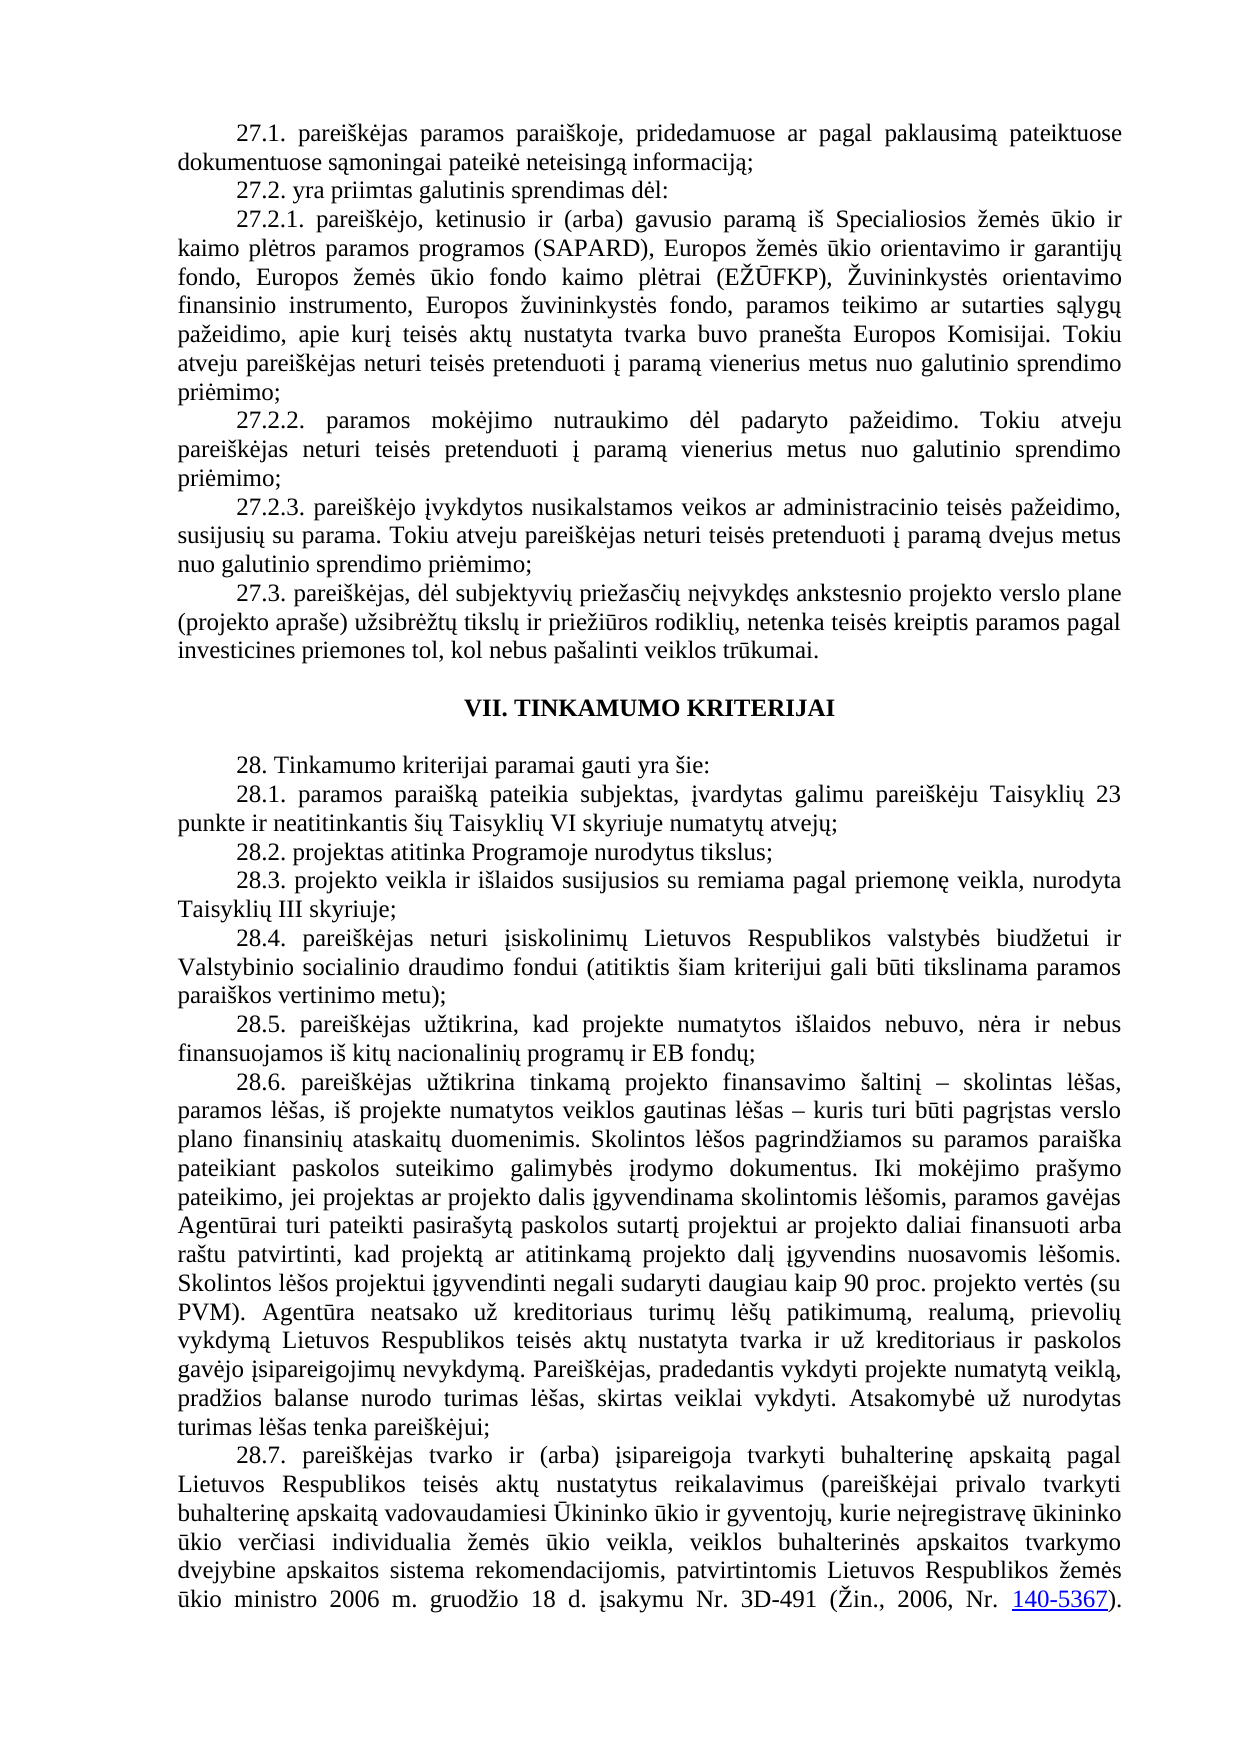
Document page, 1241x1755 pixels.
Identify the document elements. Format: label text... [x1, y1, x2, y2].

text 28.2. projektas atitinka Programoje nurodytus tikslus; [177, 837, 1122, 866]
text 28.4. pareiškėjas neturi įsiskolinimų Lietuvos Respublikos valstybės biudžetui ir Valstybinio socialinio draudimo fondui (atitiktis šiam kriterijui gali būti tikslinama paramos paraiškos vertinimo metu); [177, 923, 1122, 1009]
text 28.5. pareiškėjas užtikrina, kad projekte numatytos išlaidos nebuvo, nėra ir nebus finansuojamos iš kitų nacionalinių programų ir EB fondų; [177, 1009, 1122, 1067]
text 27.2. yra priimtas galutinis sprendimas dėl: [177, 176, 1122, 204]
text 28.6. pareiškėjas užtikrina tinkamą projekto finansavimo šaltinį – skolintas lėšas, paramos lėšas, iš projekte numatytos veiklos gautinas lėšas – kuris turi būti pagrįstas verslo plano finansinių ataskaitų duomenimis. Skolintos lėšos pagrindžiamos su paramos paraiška pateikiant paskolos suteikimo galimybės įrodymo dokumentus. Iki mokėjimo prašymo pateikimo, jei projektas ar projekto dalis įgyvendinama skolintomis lėšomis, paramos gavėjas Agentūrai turi pateikti pasirašytą paskolos sutartį projektui ar projekto daliai finansuoti arba raštu patvirtinti, kad projektą ar atitinkamą projekto dalį įgyvendins nuosavomis lėšomis. Skolintos lėšos projektui įgyvendinti negali sudaryti daugiau kaip 90 proc. projekto vertės (su PVM). Agentūra neatsako už kreditoriaus turimų lėšų patikimumą, realumą, prievolių vykdymą Lietuvos Respublikos teisės aktų nustatyta tvarka ir už kreditoriaus ir paskolos gavėjo įsipareigojimų nevykdymą. Pareiškėjas, pradedantis vykdyti projekte numatytą veiklą, pradžios balanse nurodo turimas lėšas, skirtas veiklai vykdyti. Atsakomybė už nurodytas turimas lėšas tenka pareiškėjui; [177, 1067, 1122, 1441]
text 28.3. projekto veikla ir išlaidos susijusios su remiama pagal priemonę veikla, nurodyta Taisyklių III skyriuje; [177, 866, 1122, 923]
text 28. Tinkamumo kriterijai paramai gauti yra šie: [177, 751, 1122, 779]
text 27.2.2. paramos mokėjimo nutraukimo dėl padaryto pažeidimo. Tokiu atveju pareiškėjas neturi teisės pretenduoti į paramą vienerius metus nuo galutinio sprendimo priėmimo; [177, 406, 1122, 492]
text 27.3. pareiškėjas, dėl subjektyvių priežasčių neįvykdęs ankstesnio projekto verslo plane (projekto apraše) užsibrėžtų tikslų ir priežiūros rodiklių, netenka teisės kreiptis paramos pagal investicines priemones tol, kol nebus pašalinti veiklos trūkumai. [177, 578, 1122, 664]
text 28.7. pareiškėjas tvarko ir (arba) įsipareigoja tvarkyti buhalterinę apskaitą pagal Lietuvos Respublikos teisės aktų nustatytus reikalavimus (pareiškėjai privalo tvarkyti buhalterinę apskaitą vadovaudamiesi Ūkininko ūkio ir gyventojų, kurie neįregistravę ūkininko ūkio verčiasi individualia žemės ūkio veikla, veiklos buhalterinės apskaitos tvarkymo dvejybine apskaitos sistema rekomendacijomis, patvirtintomis Lietuvos Respublikos žemės ūkio ministro 2006 m. gruodžio 18 d. įsakymu Nr. 3D-491 (Žin., 2006, Nr. 140-5367). [177, 1441, 1122, 1613]
text VII. TINKAMUMO KRITERIJAI [177, 693, 1122, 722]
text 27.2.1. pareiškėjo, ketinusio ir (arba) gavusio paramą iš Specialiosios žemės ūkio ir kaimo plėtros paramos programos (SAPARD), Europos žemės ūkio orientavimo ir garantijų fondo, Europos žemės ūkio fondo kaimo plėtrai (EŽŪFKP), Žuvininkystės orientavimo finansinio instrumento, Europos žuvininkystės fondo, paramos teikimo ar sutarties sąlygų pažeidimo, apie kurį teisės aktų nustatyta tvarka buvo pranešta Europos Komisijai. Tokiu atveju pareiškėjas neturi teisės pretenduoti į paramą vienerius metus nuo galutinio sprendimo priėmimo; [177, 204, 1122, 406]
text 27.1. pareiškėjas paramos paraiškoje, pridedamuose ar pagal paklausimą pateiktuose dokumentuose sąmoningai pateikė neteisingą informaciją; [177, 118, 1122, 176]
text 28.1. paramos paraišką pateikia subjektas, įvardytas galimu pareiškėju Taisyklių 23 punkte ir neatitinkantis šių Taisyklių VI skyriuje numatytų atvejų; [177, 779, 1122, 837]
text 27.2.3. pareiškėjo įvykdytos nusikalstamos veikos ar administracinio teisės pažeidimo, susijusių su parama. Tokiu atveju pareiškėjas neturi teisės pretenduoti į paramą dvejus metus nuo galutinio sprendimo priėmimo; [177, 492, 1122, 578]
